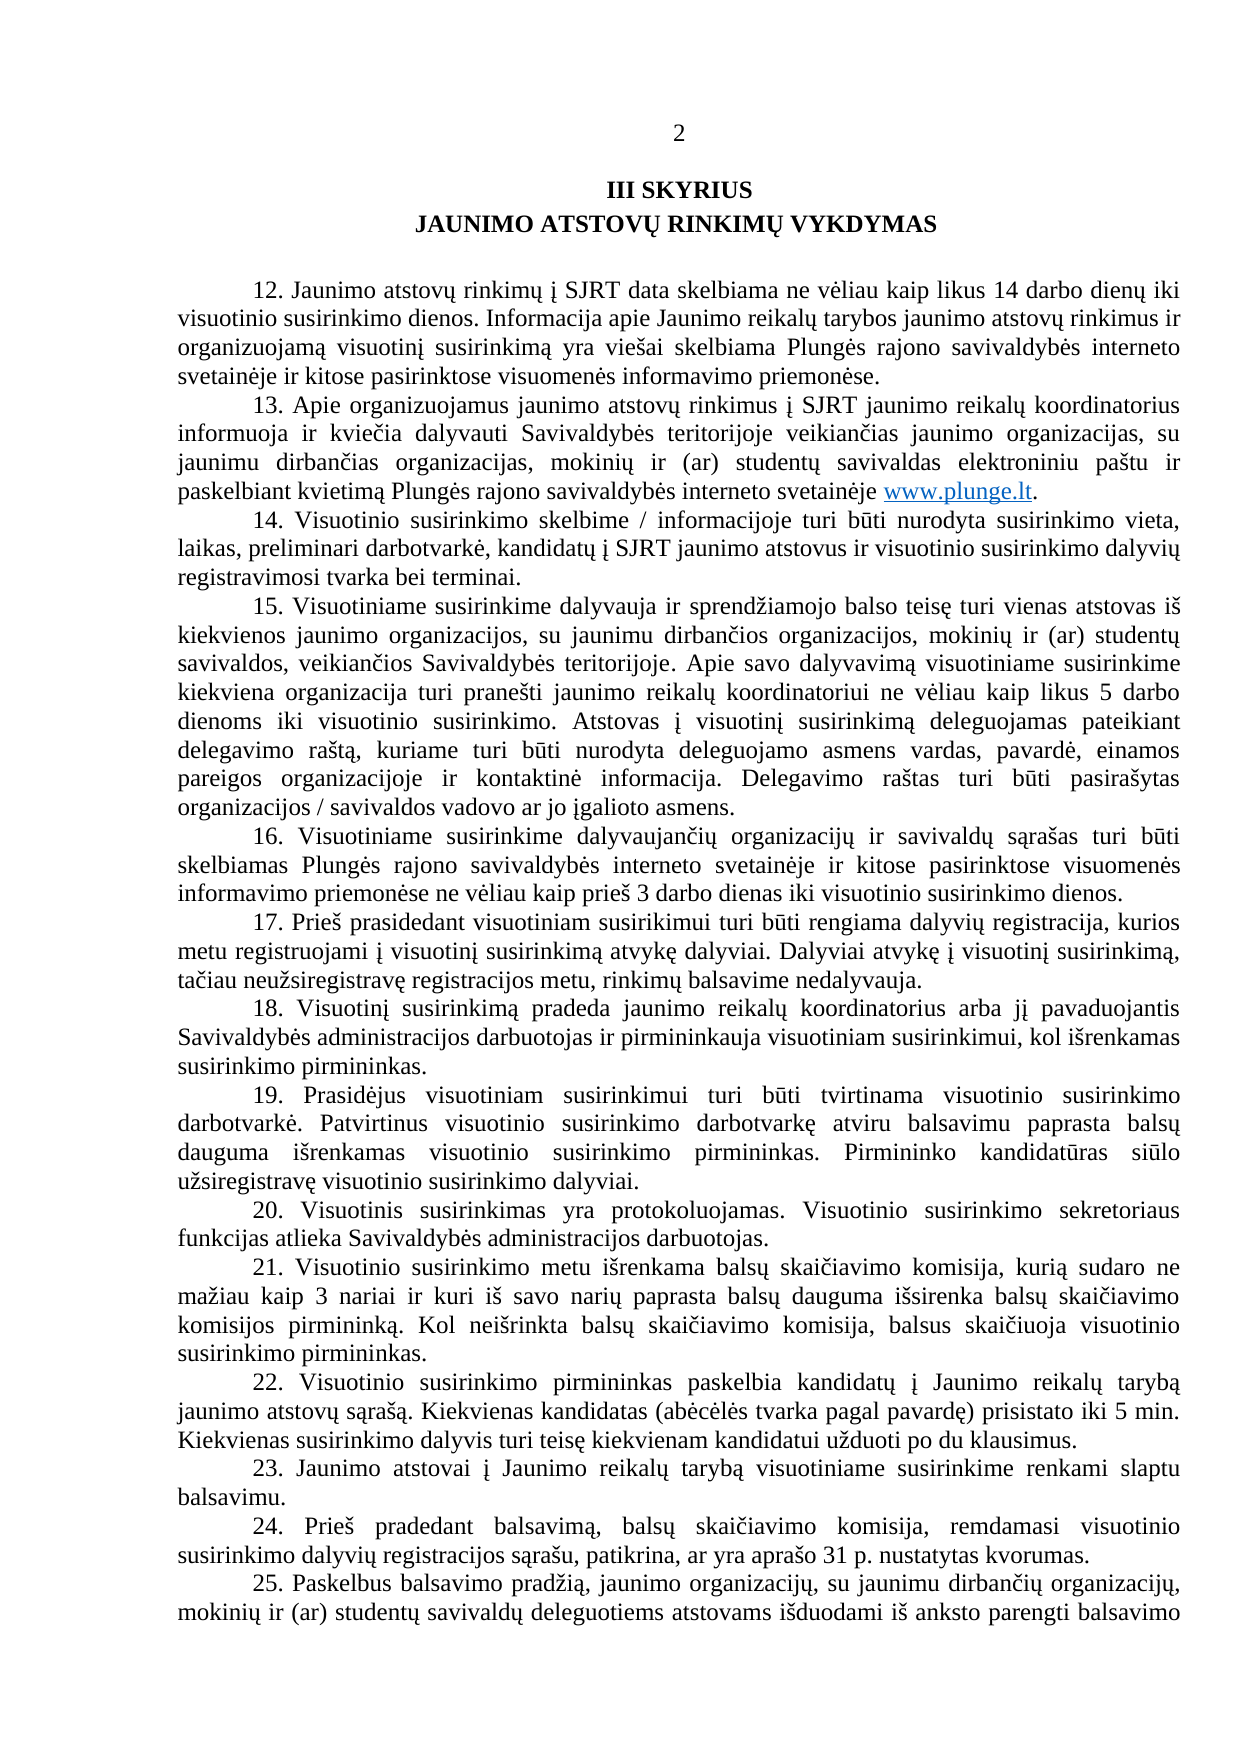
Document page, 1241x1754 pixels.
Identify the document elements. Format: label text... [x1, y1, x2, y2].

text 15. Visuotiniame susirinkime dalyvauja ir sprendžiamojo balso teisę turi vienas atstovas iš kiekvienos jaunimo organizacijos, su jaunimu dirbančios organizacijos, mokinių ir (ar) studentų savivaldos, veikiančios Savivaldybės teritorijoje. Apie savo dalyvavimą visuotiniame susirinkime kiekviena organizacija turi pranešti jaunimo reikalų koordinatoriui ne vėliau kaip likus 5 darbo dienoms iki visuotinio susirinkimo. Atstovas į visuotinį susirinkimą deleguojamas pateikiant delegavimo raštą, kuriame turi būti nurodyta deleguojamo asmens vardas, pavardė, einamos pareigos organizacijoje ir kontaktinė informacija. Delegavimo raštas turi būti pasirašytas organizacijos / savivaldos vadovo ar jo įgalioto asmens. [177, 591, 1181, 821]
text 25. Paskelbus balsavimo pradžią, jaunimo organizacijų, su jaunimu dirbančių organizacijų, mokinių ir (ar) studentų savivaldų deleguotiems atstovams išduodami iš anksto parengti balsavimo [177, 1568, 1181, 1626]
text III SKYRIUS [177, 176, 1181, 204]
text 14. Visuotinio susirinkimo skelbime / informacijoje turi būti nurodyta susirinkimo vieta, laikas, preliminari darbotvarkė, kandidatų į SJRT jaunimo atstovus ir visuotinio susirinkimo dalyvių registravimosi tvarka bei terminai. [177, 505, 1181, 591]
text JAUNIMO ATSTOVŲ RINKIMŲ VYKDYMAS [177, 209, 1181, 237]
text 19. Prasidėjus visuotiniam susirinkimui turi būti tvirtinama visuotinio susirinkimo darbotvarkė. Patvirtinus visuotinio susirinkimo darbotvarkę atviru balsavimu paprasta balsų dauguma išrenkamas visuotinio susirinkimo pirmininkas. Pirmininko kandidatūras siūlo užsiregistravę visuotinio susirinkimo dalyviai. [177, 1080, 1181, 1195]
text 12. Jaunimo atstovų rinkimų į SJRT data skelbiama ne vėliau kaip likus 14 darbo dienų iki visuotinio susirinkimo dienos. Informacija apie Jaunimo reikalų tarybos jaunimo atstovų rinkimus ir organizuojamą visuotinį susirinkimą yra viešai skelbiama Plungės rajono savivaldybės interneto svetainėje ir kitose pasirinktose visuomenės informavimo priemonėse. [177, 275, 1181, 390]
text 22. Visuotinio susirinkimo pirmininkas paskelbia kandidatų į Jaunimo reikalų tarybą jaunimo atstovų sąrašą. Kiekvienas kandidatas (abėcėlės tvarka pagal pavardę) prisistato iki 5 min. Kiekvienas susirinkimo dalyvis turi teisę kiekvienam kandidatui užduoti po du klausimus. [177, 1367, 1181, 1453]
text 20. Visuotinis susirinkimas yra protokoluojamas. Visuotinio susirinkimo sekretoriaus funkcijas atlieka Savivaldybės administracijos darbuotojas. [177, 1195, 1181, 1252]
text 13. Apie organizuojamus jaunimo atstovų rinkimus į SJRT jaunimo reikalų koordinatorius informuoja ir kviečia dalyvauti Savivaldybės teritorijoje veikiančias jaunimo organizacijas, su jaunimu dirbančias organizacijas, mokinių ir (ar) studentų savivaldas elektroniniu paštu ir paskelbiant kvietimą Plungės rajono savivaldybės interneto svetainėje www.plunge.lt. [177, 390, 1181, 505]
text 16. Visuotiniame susirinkime dalyvaujančių organizacijų ir savivaldų sąrašas turi būti skelbiamas Plungės rajono savivaldybės interneto svetainėje ir kitose pasirinktose visuomenės informavimo priemonėse ne vėliau kaip prieš 3 darbo dienas iki visuotinio susirinkimo dienos. [177, 821, 1181, 907]
text 18. Visuotinį susirinkimą pradeda jaunimo reikalų koordinatorius arba jį pavaduojantis Savivaldybės administracijos darbuotojas ir pirmininkauja visuotiniam susirinkimui, kol išrenkamas susirinkimo pirmininkas. [177, 993, 1181, 1080]
text 21. Visuotinio susirinkimo metu išrenkama balsų skaičiavimo komisija, kurią sudaro ne mažiau kaip 3 nariai ir kuri iš savo narių paprasta balsų dauguma išsirenka balsų skaičiavimo komisijos pirmininką. Kol neišrinkta balsų skaičiavimo komisija, balsus skaičiuoja visuotinio susirinkimo pirmininkas. [177, 1252, 1181, 1367]
text 17. Prieš prasidedant visuotiniam susirikimui turi būti rengiama dalyvių registracija, kurios metu registruojami į visuotinį susirinkimą atvykę dalyviai. Dalyviai atvykę į visuotinį susirinkimą, tačiau neužsiregistravę registracijos metu, rinkimų balsavime nedalyvauja. [177, 907, 1181, 993]
text 23. Jaunimo atstovai į Jaunimo reikalų tarybą visuotiniame susirinkime renkami slaptu balsavimu. [177, 1453, 1181, 1511]
text 24. Prieš pradedant balsavimą, balsų skaičiavimo komisija, remdamasi visuotinio susirinkimo dalyvių registracijos sąrašu, patikrina, ar yra aprašo 31 p. nustatytas kvorumas. [177, 1511, 1181, 1568]
